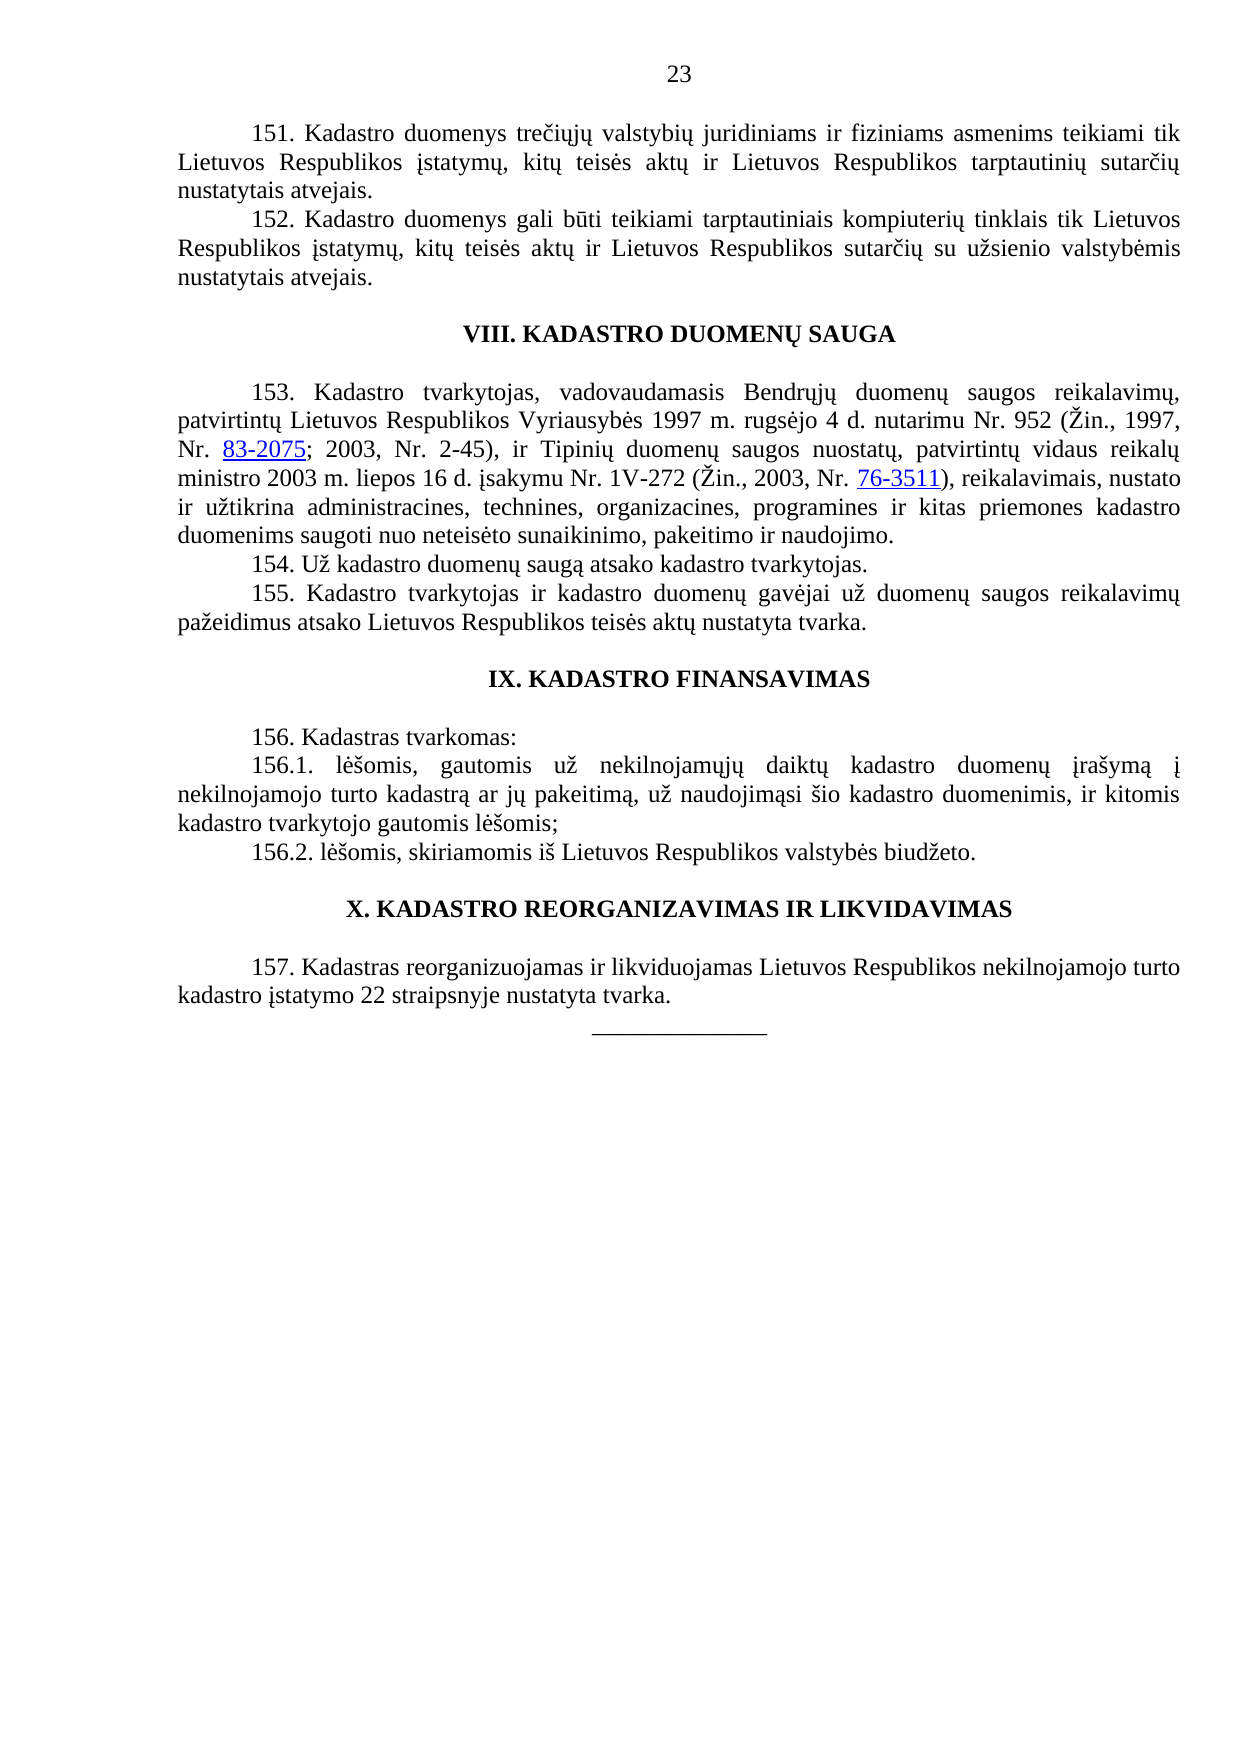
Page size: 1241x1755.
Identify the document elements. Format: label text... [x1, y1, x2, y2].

text 152. Kadastro duomenys gali būti teikiami tarptautiniais kompiuterių tinklais tik Lietuvos Respublikos įstatymų, kitų teisės aktų ir Lietuvos Respublikos sutarčių su užsienio valstybėmis nustatytais atvejais. [177, 204, 1181, 291]
text IX. KADASTRO FINANSAVIMAS [177, 664, 1181, 693]
text 157. Kadastras reorganizuojamas ir likviduojamas Lietuvos Respublikos nekilnojamojo turto kadastro įstatymo 22 straipsnyje nustatyta tvarka. [177, 952, 1181, 1009]
text 154. Už kadastro duomenų saugą atsako kadastro tvarkytojas. [177, 549, 1181, 578]
text X. Kadastro reorganizavimas ir likvidavimas [177, 894, 1181, 923]
text 155. Kadastro tvarkytojas ir kadastro duomenų gavėjai už duomenų saugos reikalavimų pažeidimus atsako Lietuvos Respublikos teisės aktų nustatyta tvarka. [177, 578, 1181, 636]
text 156.1. lėšomis, gautomis už nekilnojamųjų daiktų kadastro duomenų įrašymą į nekilnojamojo turto kadastrą ar jų pakeitimą, už naudojimąsi šio kadastro duomenimis, ir kitomis kadastro tvarkytojo gautomis lėšomis; [177, 751, 1181, 837]
text 156.2. lėšomis, skiriamomis iš Lietuvos Respublikos valstybės biudžeto. [177, 837, 1181, 866]
text 151. Kadastro duomenys trečiųjų valstybių juridiniams ir fiziniams asmenims teikiami tik Lietuvos Respublikos įstatymų, kitų teisės aktų ir Lietuvos Respublikos tarptautinių sutarčių nustatytais atvejais. [177, 118, 1181, 204]
text ______________ [177, 1009, 1181, 1038]
text 156. Kadastras tvarkomas: [177, 722, 1181, 751]
text VIII. KADASTRO DUOMENŲ SAUGA [177, 319, 1181, 348]
text 153. Kadastro tvarkytojas, vadovaudamasis Bendrųjų duomenų saugos reikalavimų, patvirtintų Lietuvos Respublikos Vyriausybės 1997 m. rugsėjo 4 d. nutarimu Nr. 952 (Žin., 1997, Nr. 83-2075; 2003, Nr. 2-45), ir Tipinių duomenų saugos nuostatų, patvirtintų vidaus reikalų ministro 2003 m. liepos 16 d. įsakymu Nr. 1V-272 (Žin., 2003, Nr. 76-3511), reikalavimais, nustato ir užtikrina administracines, technines, organizacines, programines ir kitas priemones kadastro duomenims saugoti nuo neteisėto sunaikinimo, pakeitimo ir naudojimo. [177, 377, 1181, 549]
